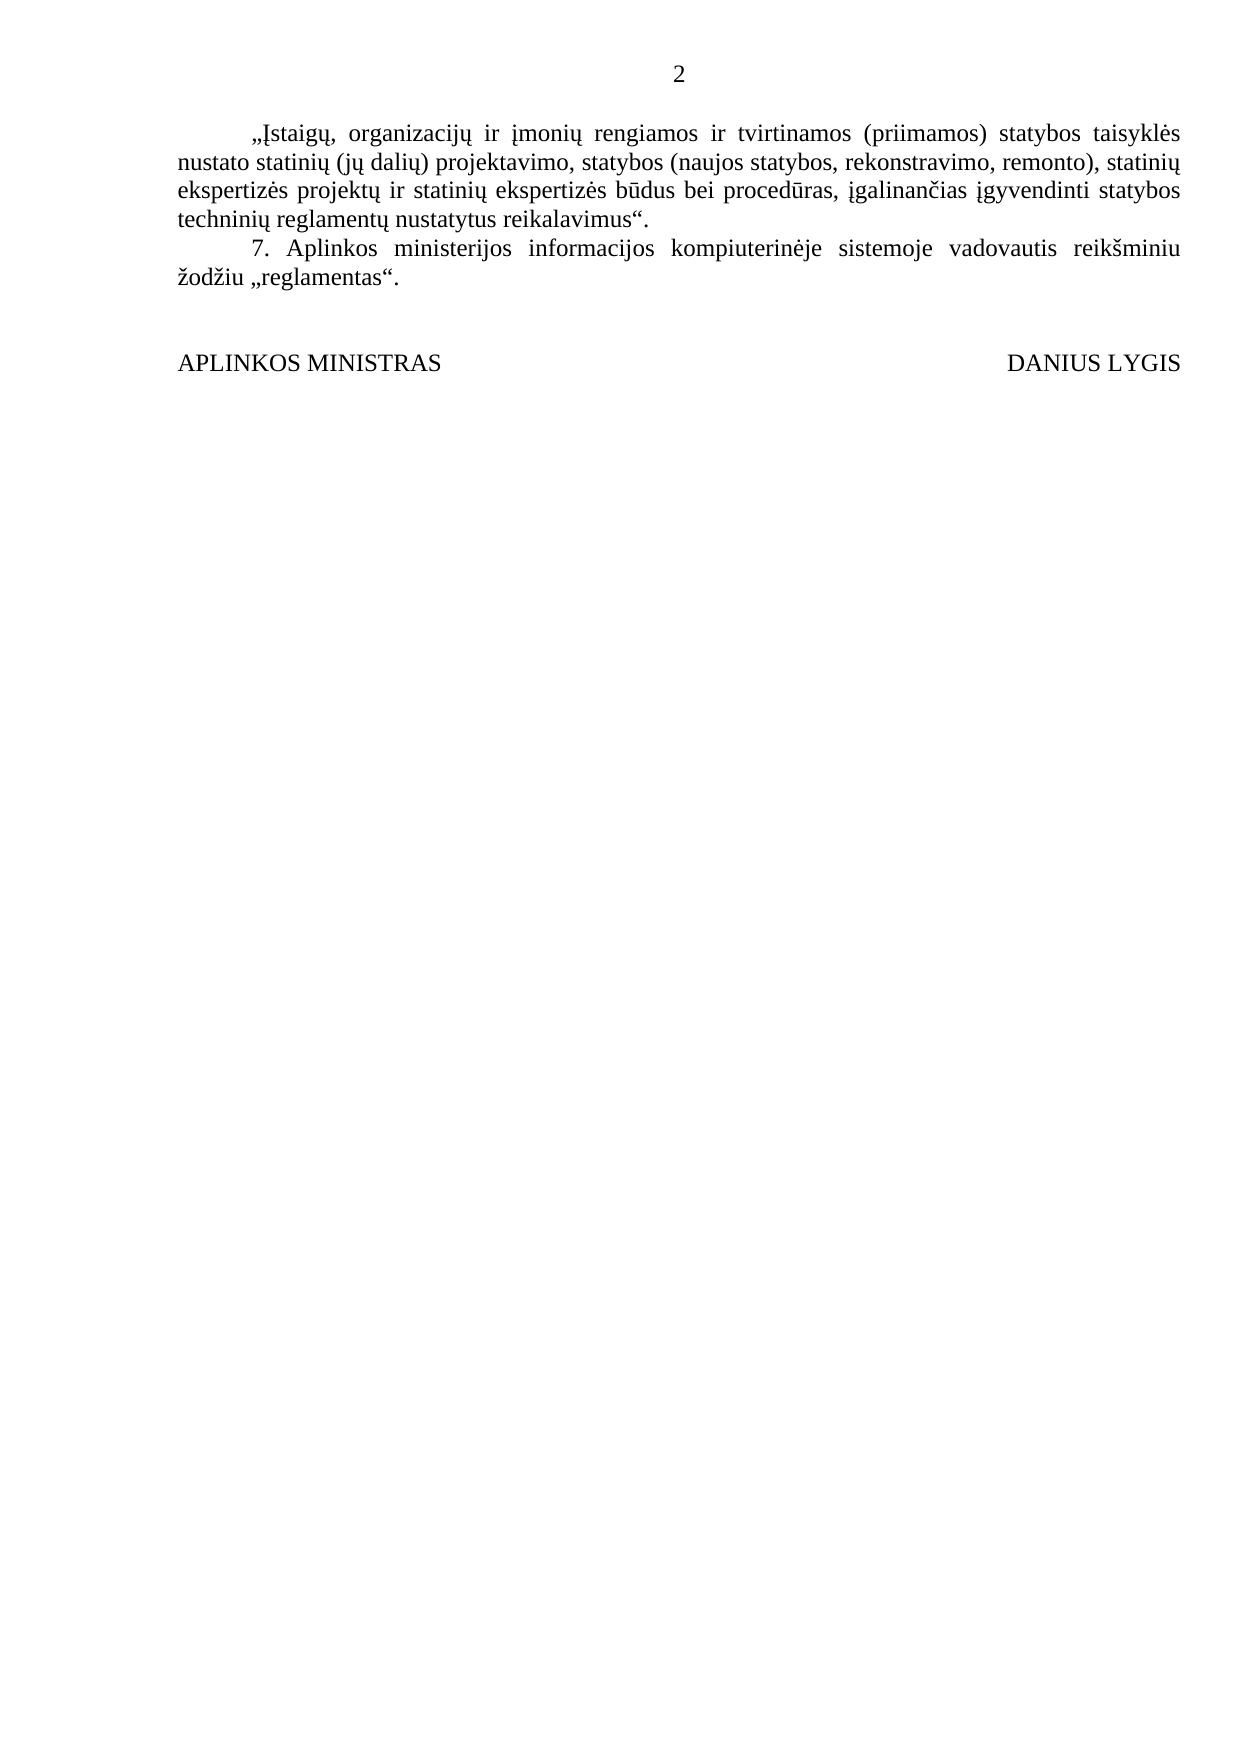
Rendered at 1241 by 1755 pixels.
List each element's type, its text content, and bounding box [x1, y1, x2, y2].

text APLINKOS MINISTRAS DANIUS LYGIS [177, 348, 1181, 377]
text „Įstaigų, organizacijų ir įmonių rengiamos ir tvirtinamos (priimamos) statybos taisyklės nustato statinių (jų dalių) projektavimo, statybos (naujos statybos, rekonstravimo, remonto), statinių ekspertizės projektų ir statinių ekspertizės būdus bei procedūras, įgalinančias įgyvendinti statybos techninių reglamentų nustatytus reikalavimus“. [177, 118, 1181, 233]
text 7. Aplinkos ministerijos informacijos kompiuterinėje sistemoje vadovautis reikšminiu žodžiu „reglamentas“. [177, 233, 1181, 291]
